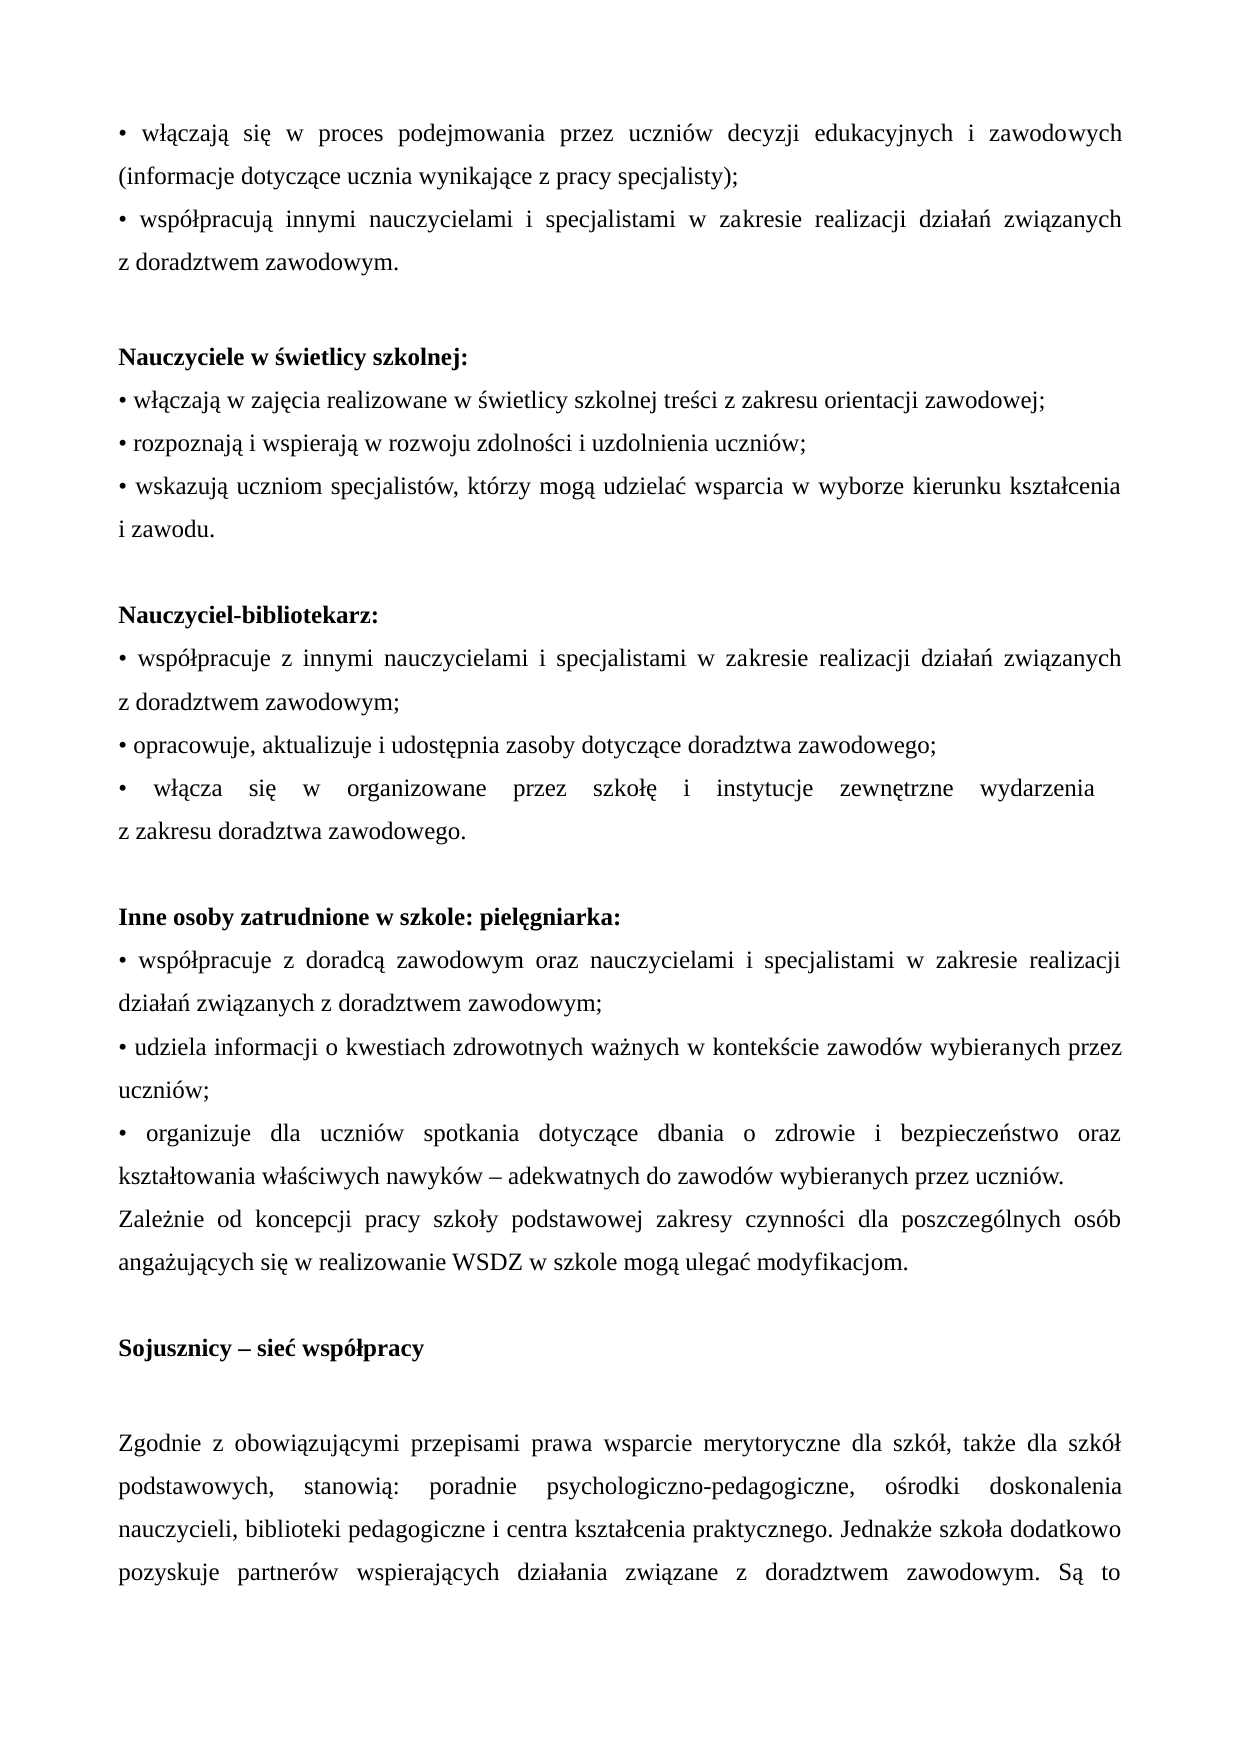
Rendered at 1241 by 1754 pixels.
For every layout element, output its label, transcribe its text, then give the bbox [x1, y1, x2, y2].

text Nauczyciel-bibliotekarz: [118, 600, 1122, 629]
text • udziela informacji o kwestiach zdrowotnych ważnych w kontekście zawodów wybiera­nych przez uczniów; [118, 1032, 1122, 1103]
text • organizuje dla uczniów spotkania dotyczące dbania o zdrowie i bezpieczeństwo oraz kształtowania właściwych nawyków – adekwatnych do zawodów wybieranych przez uczniów. [118, 1118, 1122, 1190]
text • opracowuje, aktualizuje i udostępnia zasoby dotyczące doradztwa zawodowego; [118, 730, 1122, 758]
text Nauczyciele w świetlicy szkolnej: [118, 342, 1122, 370]
text • współpracują innymi nauczycielami i specjalistami w za­kresie realizacji działań związanych z doradztwem zawodowym. [118, 204, 1122, 276]
text Zależnie od koncepcji pracy szkoły podstawowej zakresy czynności dla poszczególnych osób angażujących się w realizowanie WSDZ w szkole mogą ulegać modyfikacjom. [118, 1204, 1122, 1276]
text • włączają w zajęcia realizowane w świetlicy szkolnej treści z zakresu orientacji zawodowej; [118, 385, 1122, 413]
text Zgodnie z obowiązującymi przepisami prawa wsparcie merytoryczne dla szkół, także dla szkół podstawowych, stanowią: poradnie psychologiczno-pedagogiczne, ośrodki dosko­nalenia nauczycieli, biblioteki pedagogiczne i centra kształcenia praktycznego. Jednakże szkoła dodatkowo pozyskuje partnerów wspierających działania związane z doradztwem zawodowym. Są to [118, 1428, 1122, 1586]
text • współpracuje z innymi nauczycielami i specjalistami w za­kresie realizacji działań związanych z doradztwem zawodowym; [118, 643, 1122, 715]
text • włącza się w organizowane przez szkołę i instytucje zewnętrzne wydarzenia z zakresu doradztwa zawodowego. [118, 773, 1122, 845]
text • rozpoznają i wspierają w rozwoju zdolności i uzdolnienia uczniów; [118, 428, 1122, 457]
text Inne osoby zatrudnione w szkole: pielęgniarka: [118, 902, 1122, 931]
text • włączają się w proces podejmowania przez uczniów decyzji edukacyjnych i zawodo­wych (informacje dotyczące ucznia wynikające z pracy specjalisty); [118, 118, 1122, 190]
text Sojusznicy – sieć współpracy [118, 1333, 1122, 1362]
text • współpracuje z doradcą zawodowym oraz nauczycielami i specjalistami w zakresie realizacji działań związanych z doradztwem zawodowym; [118, 945, 1122, 1017]
text • wskazują uczniom specjalistów, którzy mogą udzielać wsparcia w wyborze kierunku kształcenia i zawodu. [118, 471, 1122, 543]
